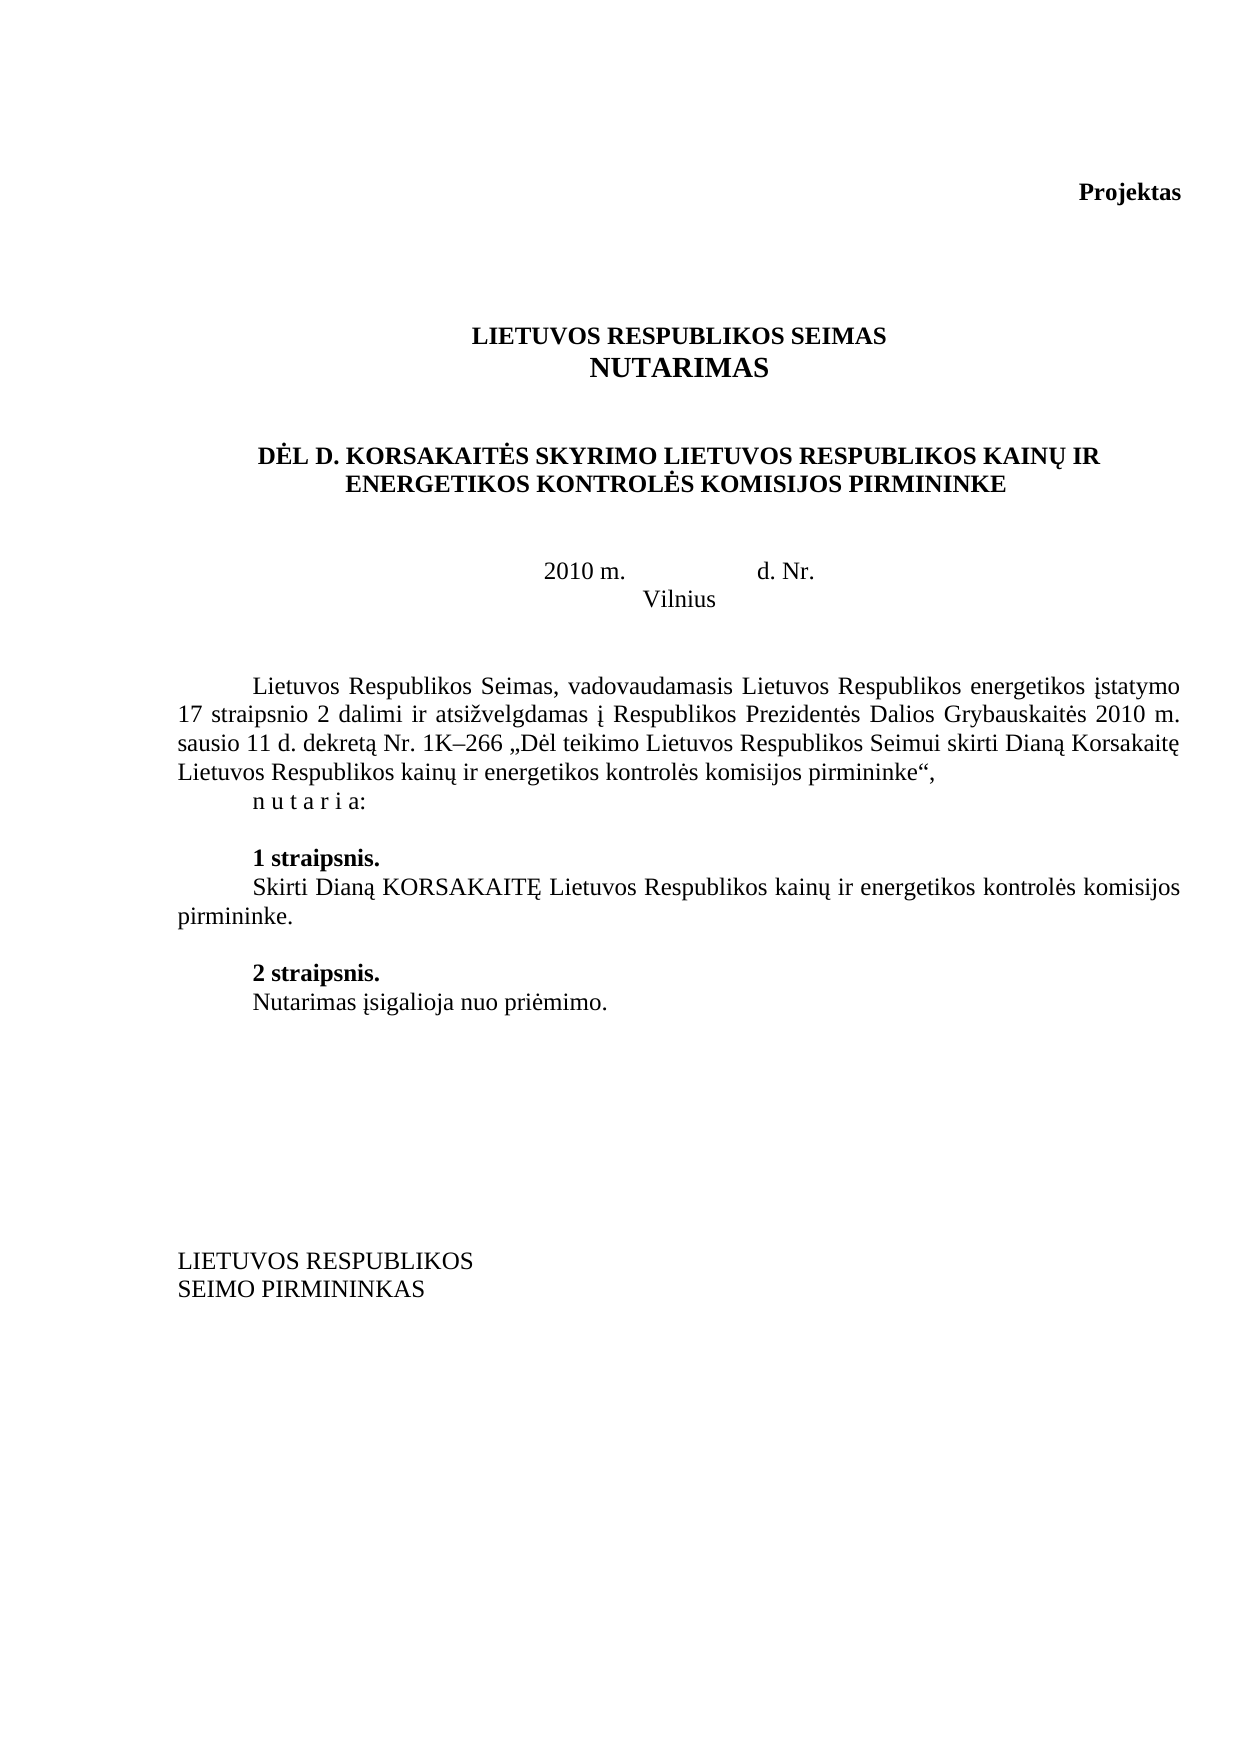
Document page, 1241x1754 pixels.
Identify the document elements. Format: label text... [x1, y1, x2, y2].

text 1 straipsnis. [177, 843, 1181, 872]
text Projektas [177, 177, 1181, 206]
text DĖL D. KORSAKAITĖS SKYRIMO LIETUVOS RESPUBLIKOS KAINŲ IR ENERGETIKOS KONTROLĖS KOMISIJOS PIRMININKE [177, 441, 1181, 498]
text 2 straipsnis. [177, 958, 1181, 987]
text LIETUVOS RESPUBLIKOS SEIMAS [177, 321, 1181, 350]
text n u t a r i a: [177, 786, 1181, 814]
text LIETUVOS RESPUBLIKOS [177, 1246, 1181, 1274]
text NUTARIMAS [177, 350, 1181, 383]
text SEIMO PIRMININKAS [177, 1274, 1181, 1303]
text Lietuvos Respublikos Seimas, vadovaudamasis Lietuvos Respublikos energetikos įstatymo 17 straipsnio 2 dalimi ir atsižvelgdamas į Respublikos Prezidentės Dalios Grybauskaitės 2010 m. sausio 11 d. dekretą Nr. 1K–266 „Dėl teikimo Lietuvos Respublikos Seimui skirti Dianą Korsakaitę Lietuvos Respublikos kainų ir energetikos kontrolės komisijos pirmininke“, [177, 671, 1181, 786]
text Vilnius [177, 584, 1181, 613]
text Nutarimas įsigalioja nuo priėmimo. [177, 987, 1181, 1016]
text 2010 m. d. Nr. [177, 556, 1181, 584]
text Skirti Dianą KORSAKAITĘ Lietuvos Respublikos kainų ir energetikos kontrolės komisijos pirmininke. [177, 872, 1181, 929]
